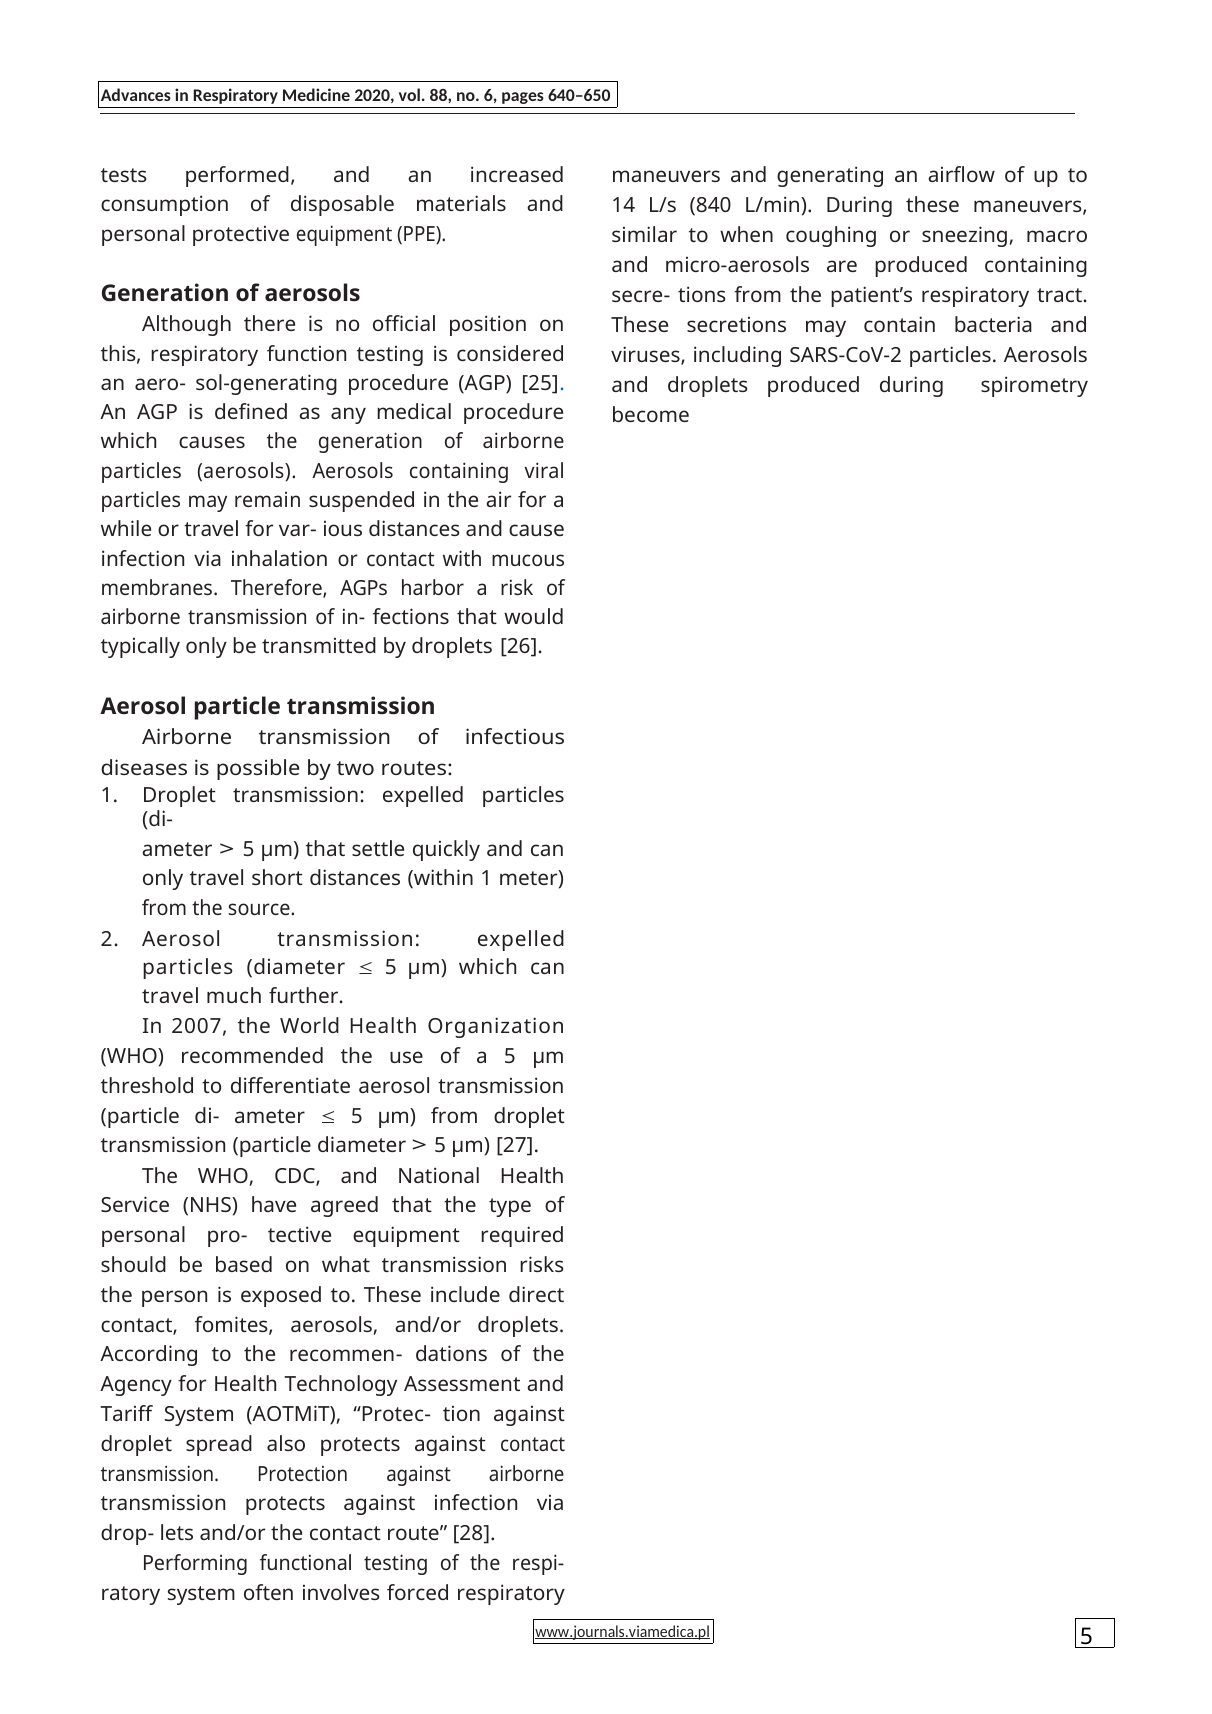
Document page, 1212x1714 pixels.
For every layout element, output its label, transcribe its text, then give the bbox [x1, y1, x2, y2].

list Aerosol transmission: expelled particles (diameter  5 μm) which can travel much further. [100, 924, 565, 1009]
text The WHO, CDC, and National Health Service (NHS) have agreed that the type of personal pro- tective equipment required should be based on what transmission risks the person is exposed to. These include direct contact, fomites, aerosols, and/or droplets. According to the recommen- dations of the Agency for Health Technology Assessment and Tariff System (AOTMiT), “Protec- tion against droplet spread also protects against contact transmission. Protection against airborne transmission protects against infection via drop- lets and/or the contact route” [28]. [100, 1161, 565, 1547]
subtitle Generation of aerosols [100, 277, 565, 308]
text ameter > 5 μm) that settle quickly and can only travel short distances (within 1 meter) from the source. [142, 834, 565, 922]
text Airborne transmission of infectious diseases is possible by two routes: [100, 722, 565, 781]
text tests performed, and an increased consumption of disposable materials and personal protective equipment (PPE). [100, 160, 565, 248]
text Although there is no official position on this, respiratory function testing is considered an aero- sol-generating procedure (AGP) [25]. An AGP is defined as any medical procedure which causes the generation of airborne particles (aerosols). Aerosols containing viral particles may remain suspended in the air for a while or travel for var- ious distances and cause infection via inhalation or contact with mucous membranes. Therefore, AGPs harbor a risk of airborne transmission of in- fections that would typically only be transmitted by droplets [26]. [100, 309, 565, 660]
list Droplet transmission: expelled particles (di- [100, 784, 565, 832]
subtitle Aerosol particle transmission [100, 690, 565, 721]
text maneuvers and generating an airflow of up to 14 L/s (840 L/min). During these maneuvers, similar to when coughing or sneezing, macro and micro-aerosols are produced containing secre- tions from the patient’s respiratory tract. These secretions may contain bacteria and viruses, including SARS-CoV-2 particles. Aerosols and droplets produced during spirometry become [611, 160, 1088, 429]
text Performing functional testing of the respi- ratory system often involves forced respiratory [100, 1548, 565, 1607]
text In 2007, the World Health Organization (WHO) recommended the use of a 5 μm threshold to differentiate aerosol transmission (particle di- ameter  5 μm) from droplet transmission (particle diameter > 5 μm) [27]. [100, 1011, 565, 1159]
